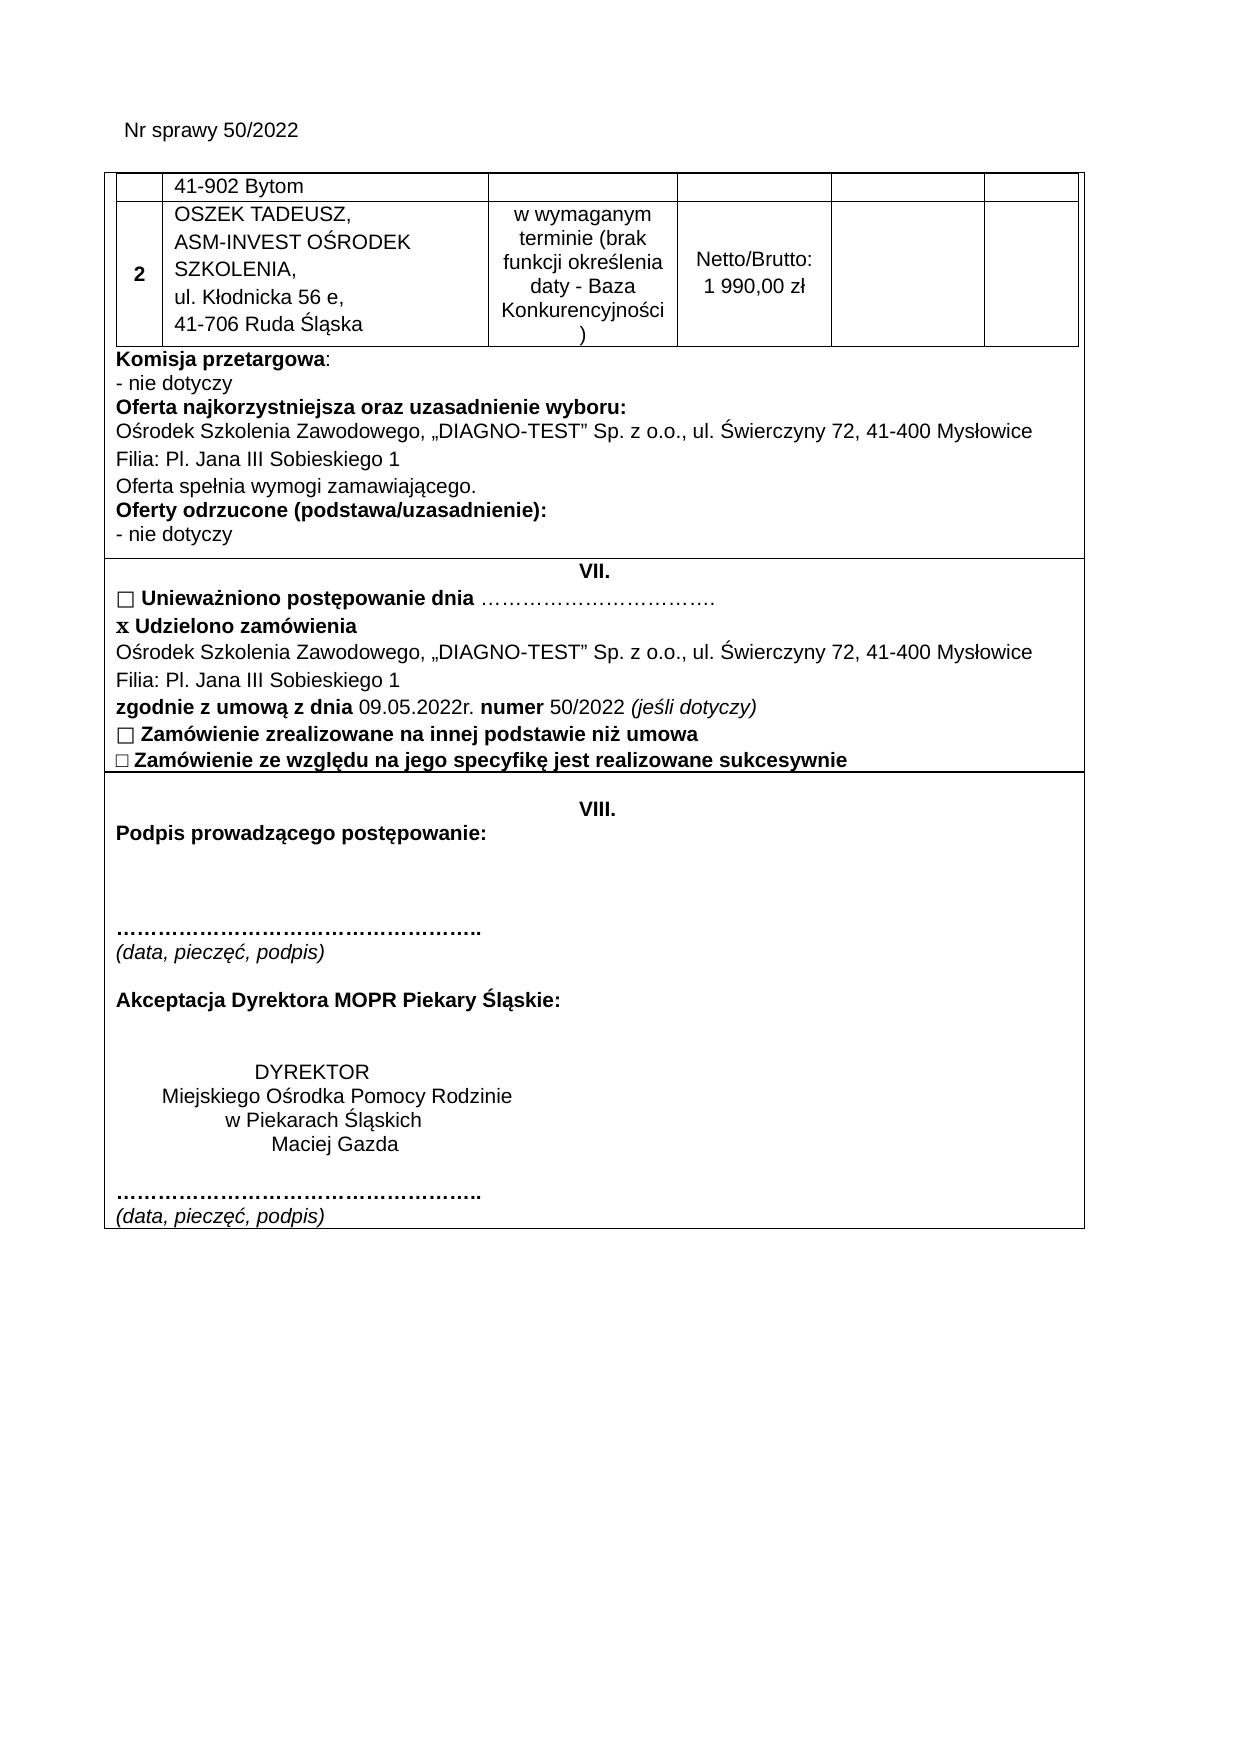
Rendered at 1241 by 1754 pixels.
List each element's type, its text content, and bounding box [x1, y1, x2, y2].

table_cell Komisja przetargowa: - nie dotyczy Oferta najkorzystniejsza oraz uzasadnienie wyboru: Ośrodek Szkolenia Zawodowego, „DIAGNO-TEST” Sp. z o.o., ul. Świerczyny 72, 41-400 Mysłowice Filia: Pl. Jana III Sobieskiego 1 Oferta spełnia wymogi zamawiającego. Oferty odrzucone (podstawa/uzasadnienie): - nie dotyczy [105, 173, 1084, 558]
table_cell 41-902 Bytom [163, 174, 488, 201]
table_cell 2 [117, 202, 162, 346]
table_cell [117, 174, 162, 201]
table_cell OSZEK TADEUSZ, ASM-INVEST OŚRODEK SZKOLENIA, ul. Kłodnicka 56 e, 41-706 Ruda Śląska [163, 202, 488, 346]
table_cell [489, 174, 677, 201]
table_cell [832, 174, 984, 201]
table_cell [985, 202, 1078, 346]
table_cell Netto/Brutto: 1 990,00 zł [678, 202, 831, 346]
table_cell w wymaganym terminie (brak funkcji określenia daty - Baza Konkurencyjności) [489, 202, 677, 346]
table_cell VII. □ Unieważniono postępowanie dnia ……………………………. x Udzielono zamówienia Ośrodek Szkolenia Zawodowego, „DIAGNO-TEST” Sp. z o.o., ul. Świerczyny 72, 41-400 Mysłowice Filia: Pl. Jana III Sobieskiego 1 zgodnie z umową z dnia 09.05.2022r. numer 50/2022 (jeśli dotyczy) □ Zamówienie zrealizowane na innej podstawie niż umowa □ Zamówienie ze względu na jego specyfikę jest realizowane sukcesywnie [105, 559, 1084, 771]
table_cell VIII. Podpis prowadzącego postępowanie: …………………………………………….. (data, pieczęć, podpis) Akceptacja Dyrektora MOPR Piekary Śląskie: DYREKTOR Miejskiego Ośrodka Pomocy Rodzinie w Piekarach Śląskich Maciej Gazda …………………………………………….. (data, pieczęć, podpis) [105, 773, 1084, 1228]
table_cell [985, 174, 1078, 201]
table_cell [678, 174, 831, 201]
table_cell [832, 202, 984, 346]
